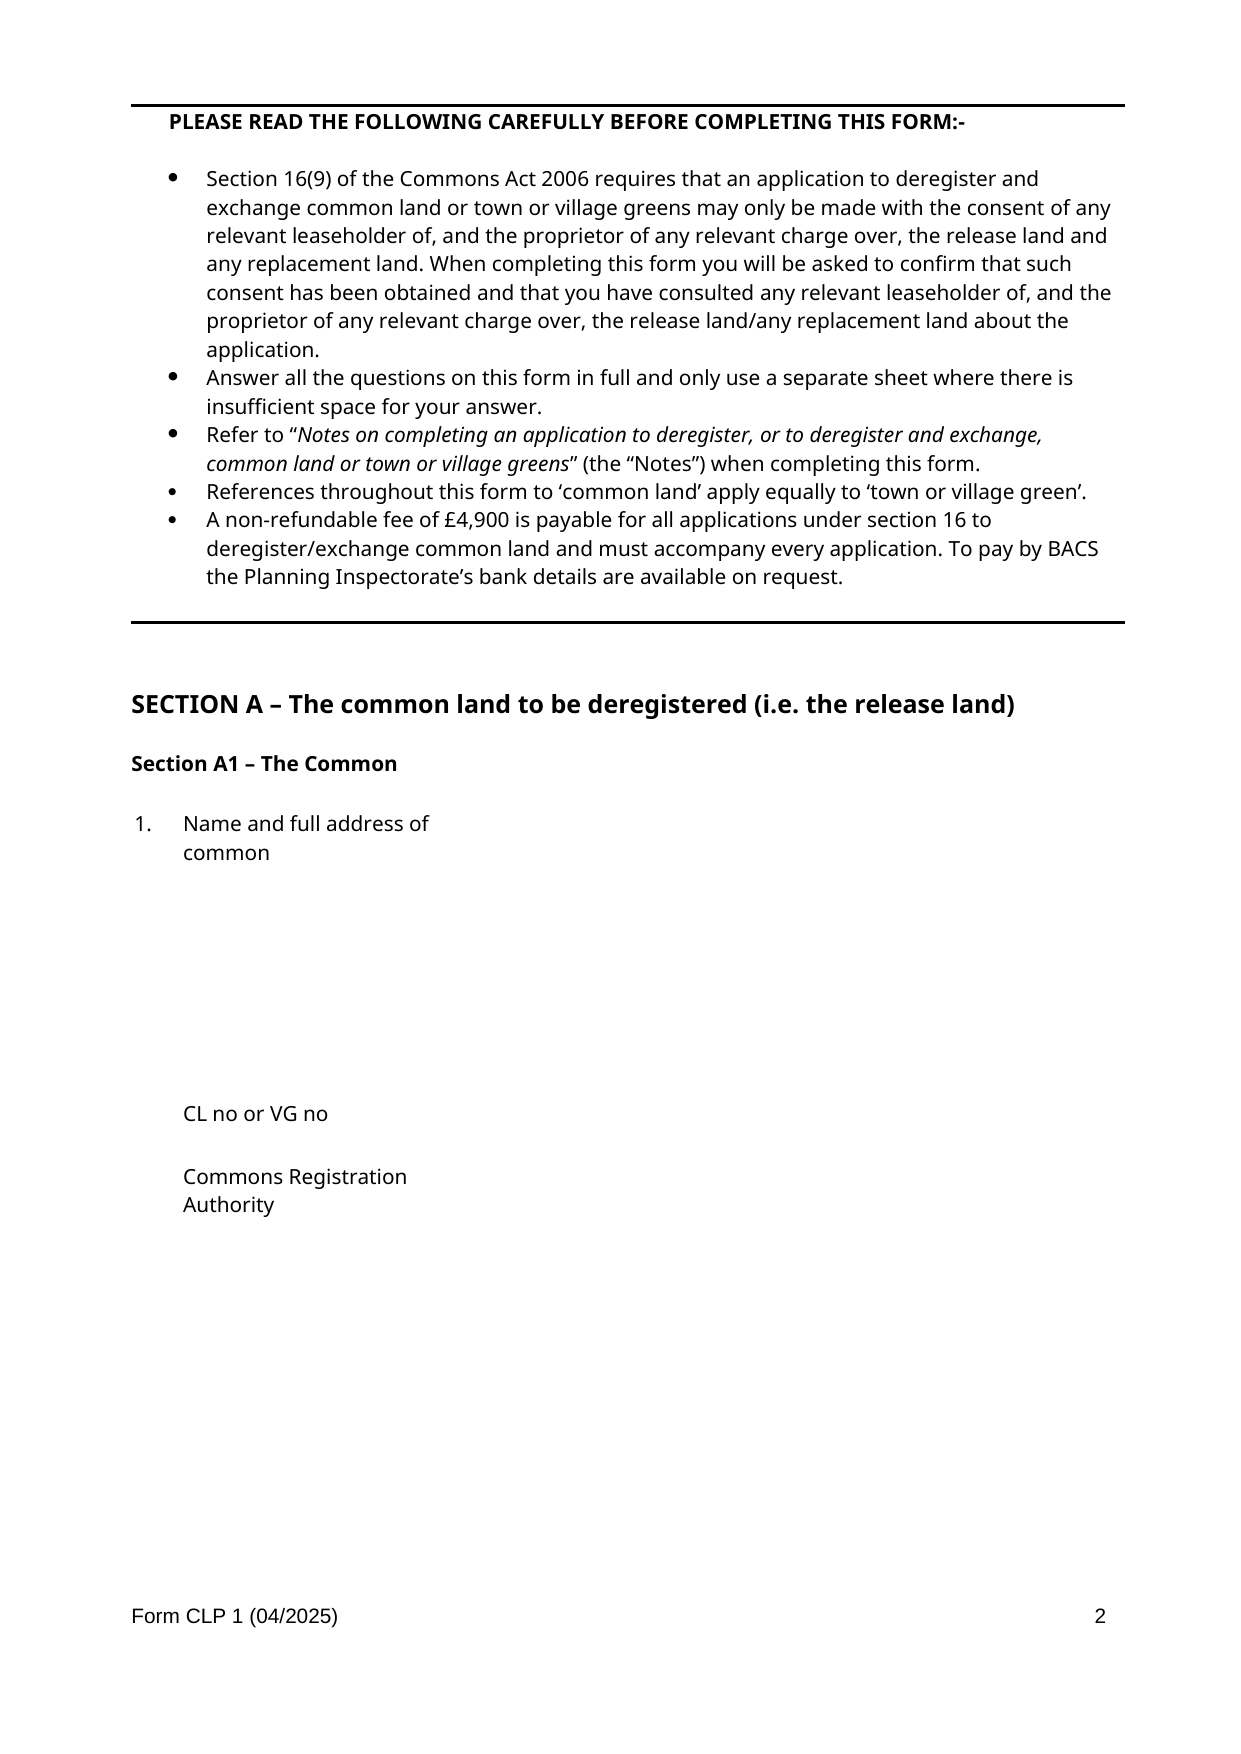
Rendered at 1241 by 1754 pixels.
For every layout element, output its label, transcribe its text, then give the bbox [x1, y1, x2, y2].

table_cell CL no or VG no [180, 1097, 480, 1159]
list References throughout this form to ‘common land’ apply equally to ‘town or village green’. [169, 477, 1125, 506]
list A non-refundable fee of £4,900 is payable for all applications under section 16 to deregister/exchange common land and must accompany every application. To pay by BACS the Planning Inspectorate’s bank details are available on request. [169, 506, 1125, 591]
list Answer all the questions on this form in full and only use a separate sheet where there is insufficient space for your answer. [169, 363, 1125, 420]
table_cell [480, 1097, 1080, 1159]
text SECTION A – The common land to be deregistered (i.e. the release land) [131, 687, 1125, 721]
table_cell Commons Registration Authority [180, 1159, 480, 1222]
text Section A1 – The Common [131, 749, 1125, 778]
table_header 1. [131, 806, 180, 1222]
list Refer to “Notes on completing an application to deregister, or to deregister and exchange, common land or town or village greens” (the “Notes”) when completing this form. [169, 420, 1125, 477]
text PLEASE READ THE FOLLOWING CAREFULLY BEFORE COMPLETING THIS FORM:- [169, 107, 1125, 136]
table_header Name and full address of common [180, 806, 480, 1097]
table_header [480, 806, 1080, 1097]
list Section 16(9) of the Commons Act 2006 requires that an application to deregister and exchange common land or town or village greens may only be made with the consent of any relevant leaseholder of, and the proprietor of any relevant charge over, the release land and any replacement land. When completing this form you will be asked to confirm that such consent has been obtained and that you have consulted any relevant leaseholder of, and the proprietor of any relevant charge over, the release land/any replacement land about the application. [169, 164, 1125, 363]
table_cell [480, 1159, 1080, 1222]
